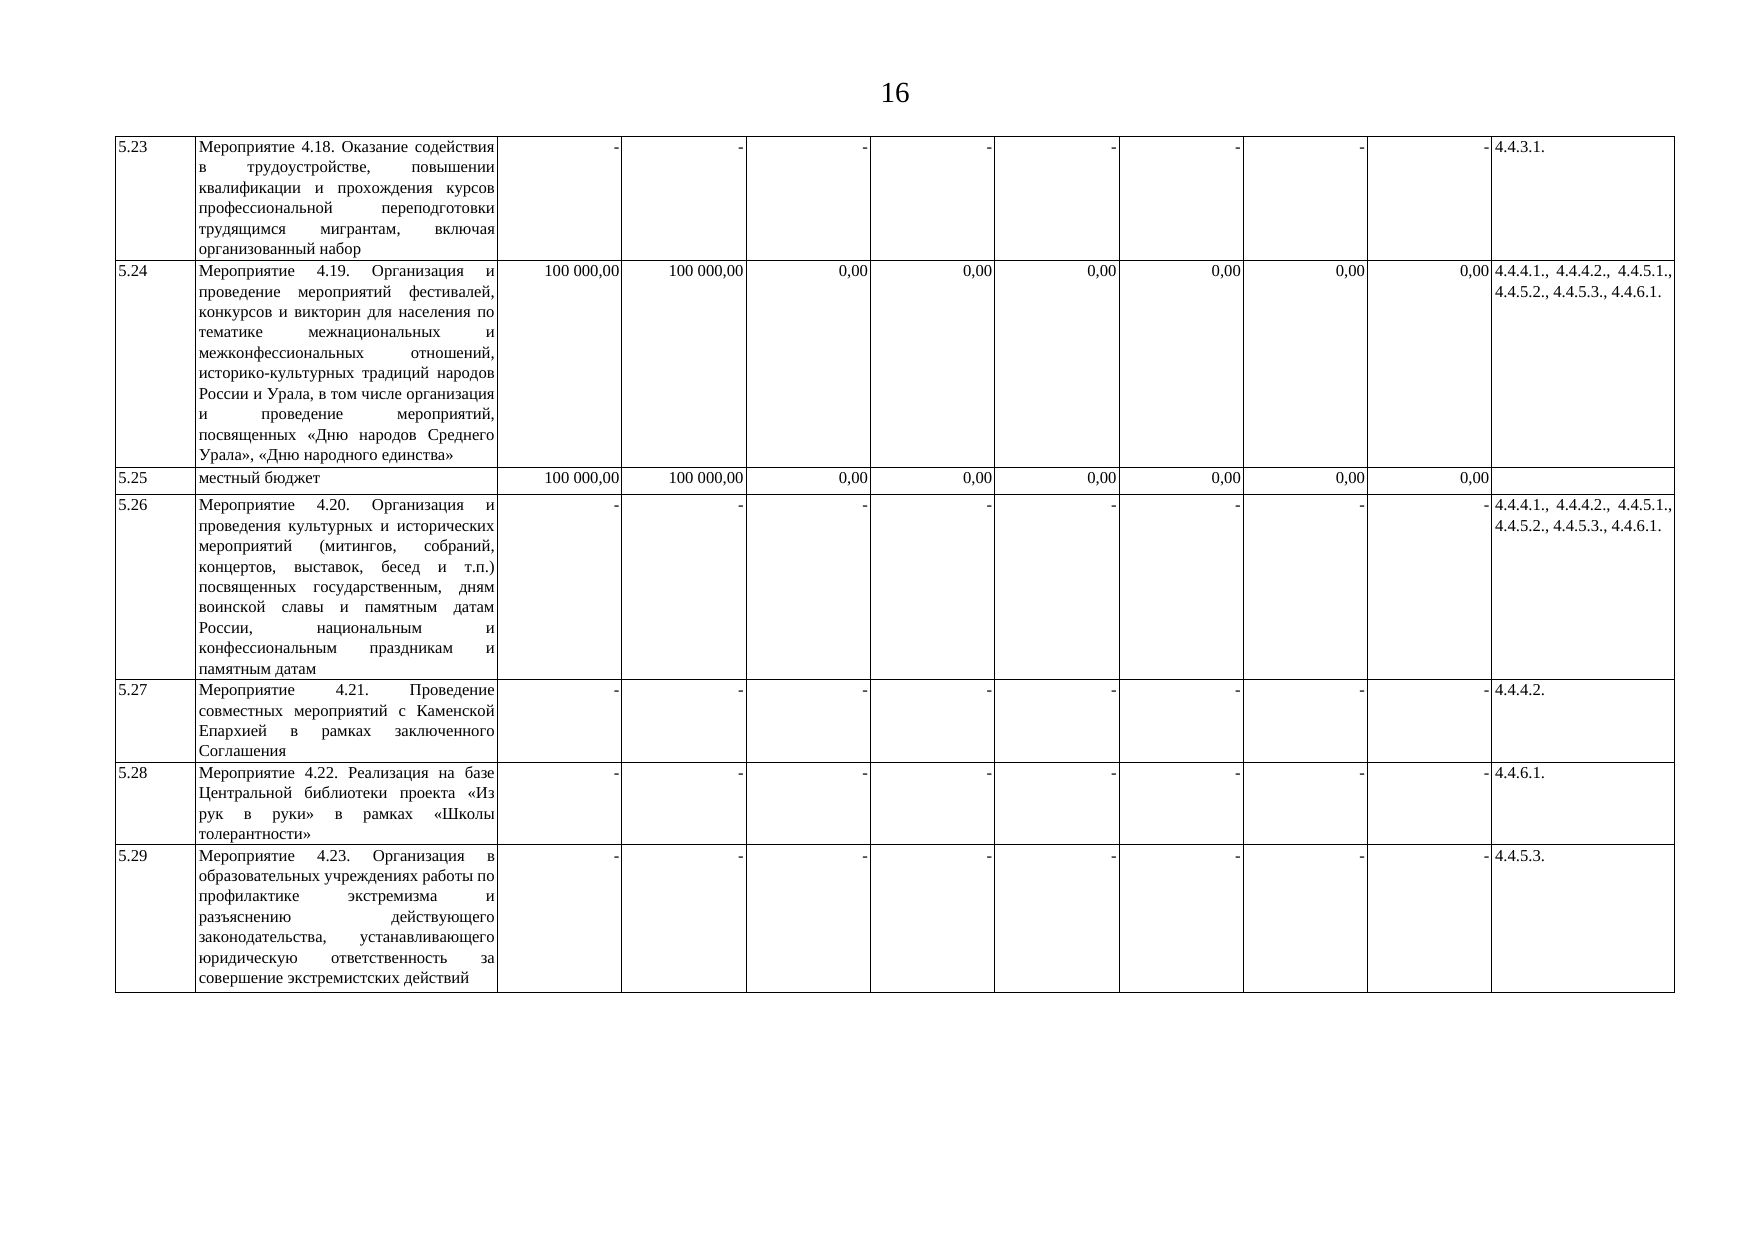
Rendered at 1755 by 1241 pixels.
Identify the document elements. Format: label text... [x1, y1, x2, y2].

table_cell - [498, 495, 621, 679]
table_cell 0,00 [1368, 468, 1491, 494]
table_cell Мероприятие 4.18. Оказание содействия в трудоустройстве, повышении квалификации и прохождения курсов профессиональной переподготовки трудящимся мигрантам, включая организованный набор [196, 137, 497, 260]
table_cell - [1120, 495, 1243, 679]
table_cell 0,00 [995, 261, 1119, 467]
table_cell - [1368, 845, 1491, 992]
table_cell 5.23 [116, 137, 195, 260]
table_cell - [498, 137, 621, 260]
table_cell 0,00 [995, 468, 1119, 494]
table_cell - [1244, 680, 1367, 762]
table_cell - [995, 137, 1119, 260]
table_cell - [1244, 495, 1367, 679]
table_cell Мероприятие 4.20. Организация и проведения культурных и исторических мероприятий (митингов, собраний, концертов, выставок, бесед и т.п.) посвященных государственным, дням воинской славы и памятным датам России, национальным и конфессиональным праздникам и памятным датам [196, 495, 497, 679]
table_cell - [871, 763, 994, 844]
table_cell - [747, 845, 870, 992]
table_cell - [995, 495, 1119, 679]
table_cell 4.4.4.1., 4.4.4.2., 4.4.5.1., 4.4.5.2., 4.4.5.3., 4.4.6.1. [1492, 261, 1674, 467]
table_cell - [995, 763, 1119, 844]
table_cell - [871, 495, 994, 679]
table_cell Мероприятие 4.21. Проведение совместных мероприятий с Каменской Епархией в рамках заключенного Соглашения [196, 680, 497, 762]
table_cell 100 000,00 [498, 468, 621, 494]
table_cell Мероприятие 4.19. Организация и проведение мероприятий фестивалей, конкурсов и викторин для населения по тематике межнациональных и межконфессиональных отношений, историко-культурных традиций народов России и Урала, в том числе организация и проведение мероприятий, посвященных «Дню народов Среднего Урала», «Дню народного единства» [196, 261, 497, 467]
table_cell 100 000,00 [622, 468, 746, 494]
table_cell - [871, 137, 994, 260]
table_cell - [871, 845, 994, 992]
table_cell - [1244, 763, 1367, 844]
table_cell - [1244, 845, 1367, 992]
table_cell 4.4.5.3. [1492, 845, 1674, 992]
table_cell - [1368, 495, 1491, 679]
table_cell - [1120, 763, 1243, 844]
table_cell 0,00 [747, 261, 870, 467]
table_cell - [622, 763, 746, 844]
table_cell 0,00 [747, 468, 870, 494]
table_cell - [1368, 763, 1491, 844]
table_cell местный бюджет [196, 468, 497, 494]
table_cell 5.29 [116, 845, 195, 992]
table_cell Мероприятие 4.23. Организация в образовательных учреждениях работы по профилактике экстремизма и разъяснению действующего законодательства, устанавливающего юридическую ответственность за совершение экстремистских действий [196, 845, 497, 992]
table_cell 5.26 [116, 495, 195, 679]
table_cell 5.24 [116, 261, 195, 467]
table_cell - [1368, 137, 1491, 260]
table_cell - [622, 495, 746, 679]
table_cell 5.25 [116, 468, 195, 494]
table_cell 100 000,00 [622, 261, 746, 467]
table_cell - [498, 680, 621, 762]
table_cell - [498, 763, 621, 844]
table_cell 5.28 [116, 763, 195, 844]
table_cell - [1120, 845, 1243, 992]
table_cell 0,00 [1244, 261, 1367, 467]
table_cell 0,00 [871, 468, 994, 494]
table_cell - [995, 680, 1119, 762]
table_cell 0,00 [871, 261, 994, 467]
table_cell - [1368, 680, 1491, 762]
table_cell Мероприятие 4.22. Реализация на базе Центральной библиотеки проекта «Из рук в руки» в рамках «Школы толерантности» [196, 763, 497, 844]
table_cell 0,00 [1120, 261, 1243, 467]
table_cell 4.4.6.1. [1492, 763, 1674, 844]
table_cell - [747, 763, 870, 844]
table_cell [1492, 468, 1674, 494]
table_cell - [1120, 137, 1243, 260]
table_cell - [747, 137, 870, 260]
table_cell 0,00 [1368, 261, 1491, 467]
table_cell - [747, 495, 870, 679]
table_cell - [871, 680, 994, 762]
table_cell - [747, 680, 870, 762]
table_cell - [995, 845, 1119, 992]
table_cell - [1244, 137, 1367, 260]
table_cell 4.4.4.2. [1492, 680, 1674, 762]
table_cell - [622, 680, 746, 762]
table_cell 4.4.3.1. [1492, 137, 1674, 260]
table_cell - [622, 845, 746, 992]
table_cell 5.27 [116, 680, 195, 762]
table_cell - [622, 137, 746, 260]
table_cell - [1120, 680, 1243, 762]
table_cell 0,00 [1120, 468, 1243, 494]
table_cell 4.4.4.1., 4.4.4.2., 4.4.5.1., 4.4.5.2., 4.4.5.3., 4.4.6.1. [1492, 495, 1674, 679]
table_cell 100 000,00 [498, 261, 621, 467]
table_cell 0,00 [1244, 468, 1367, 494]
table_cell - [498, 845, 621, 992]
